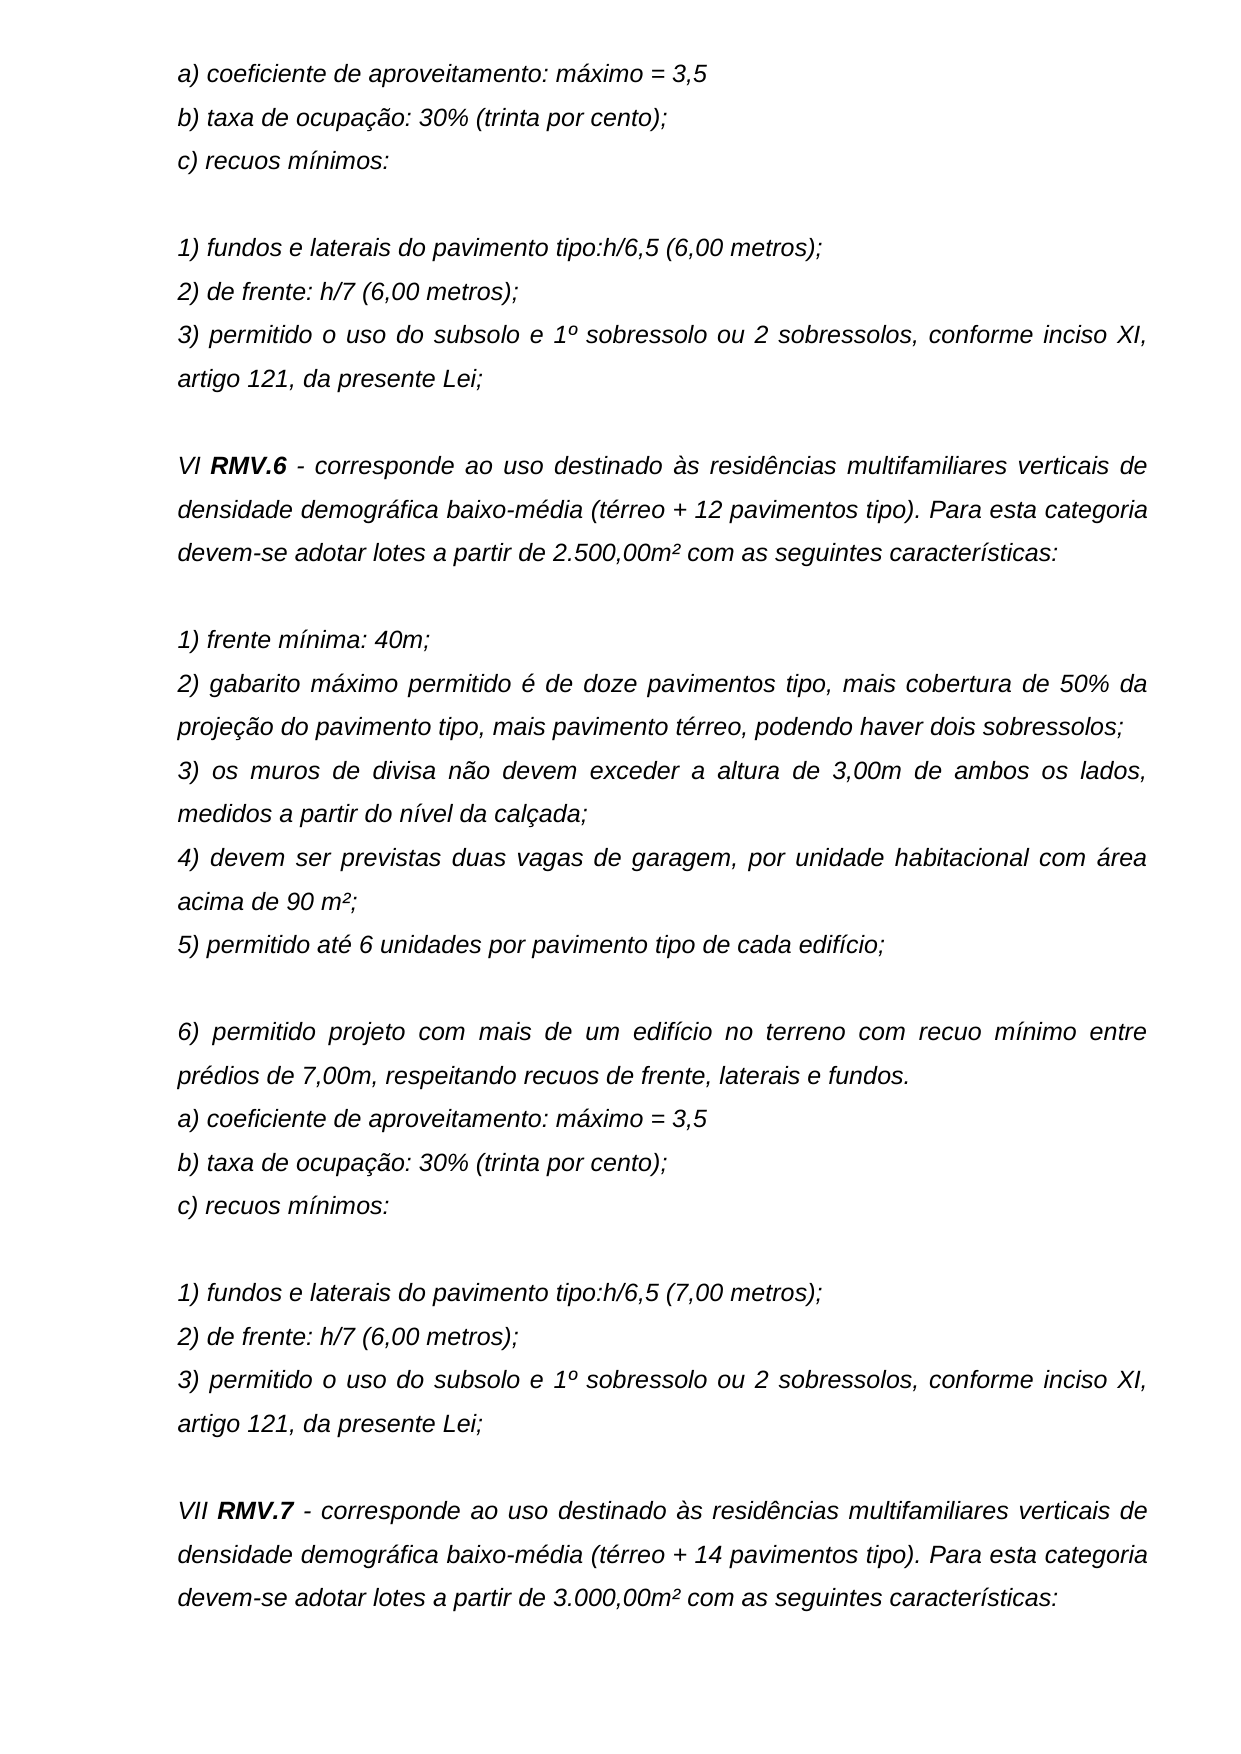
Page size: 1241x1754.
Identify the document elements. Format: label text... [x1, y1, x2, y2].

text 5) permitido até 6 unidades por pavimento tipo de cada edifício; [177, 930, 1152, 959]
text 2) gabarito máximo permitido é de doze pavimentos tipo, mais cobertura de 50% da projeção do pavimento tipo, mais pavimento térreo, podendo haver dois sobressolos; [177, 669, 1152, 741]
text VII RMV.7 - corresponde ao uso destinado às residências multifamiliares verticais de densidade demográfica baixo-média (térreo + 14 pavimentos tipo). Para esta categoria devem-se adotar lotes a partir de 3.000,00m² com as seguintes características: [177, 1496, 1152, 1612]
text 2) de frente: h/7 (6,00 metros); [177, 277, 1152, 306]
text 3) os muros de divisa não devem exceder a altura de 3,00m de ambos os lados, medidos a partir do nível da calçada; [177, 756, 1152, 828]
text a) coeficiente de aproveitamento: máximo = 3,5 [177, 1104, 1152, 1133]
text 2) de frente: h/7 (6,00 metros); [177, 1322, 1152, 1351]
text 3) permitido o uso do subsolo e 1º sobressolo ou 2 sobressolos, conforme inciso XI, artigo 121, da presente Lei; [177, 320, 1152, 393]
text 1) fundos e laterais do pavimento tipo:h/6,5 (7,00 metros); [177, 1278, 1152, 1307]
text b) taxa de ocupação: 30% (trinta por cento); [177, 1148, 1152, 1177]
text 4) devem ser previstas duas vagas de garagem, por unidade habitacional com área acima de 90 m²; [177, 843, 1152, 915]
text a) coeficiente de aproveitamento: máximo = 3,5 [177, 59, 1152, 88]
text c) recuos mínimos: [177, 1191, 1152, 1220]
text 1) frente mínima: 40m; [177, 625, 1152, 654]
text c) recuos mínimos: [177, 146, 1152, 175]
text b) taxa de ocupação: 30% (trinta por cento); [177, 103, 1152, 132]
text 3) permitido o uso do subsolo e 1º sobressolo ou 2 sobressolos, conforme inciso XI, artigo 121, da presente Lei; [177, 1365, 1152, 1438]
text 1) fundos e laterais do pavimento tipo:h/6,5 (6,00 metros); [177, 233, 1152, 262]
text 6) permitido projeto com mais de um edifício no terreno com recuo mínimo entre prédios de 7,00m, respeitando recuos de frente, laterais e fundos. [177, 1017, 1152, 1089]
text VI RMV.6 - corresponde ao uso destinado às residências multifamiliares verticais de densidade demográfica baixo-média (térreo + 12 pavimentos tipo). Para esta categoria devem-se adotar lotes a partir de 2.500,00m² com as seguintes características: [177, 451, 1152, 567]
